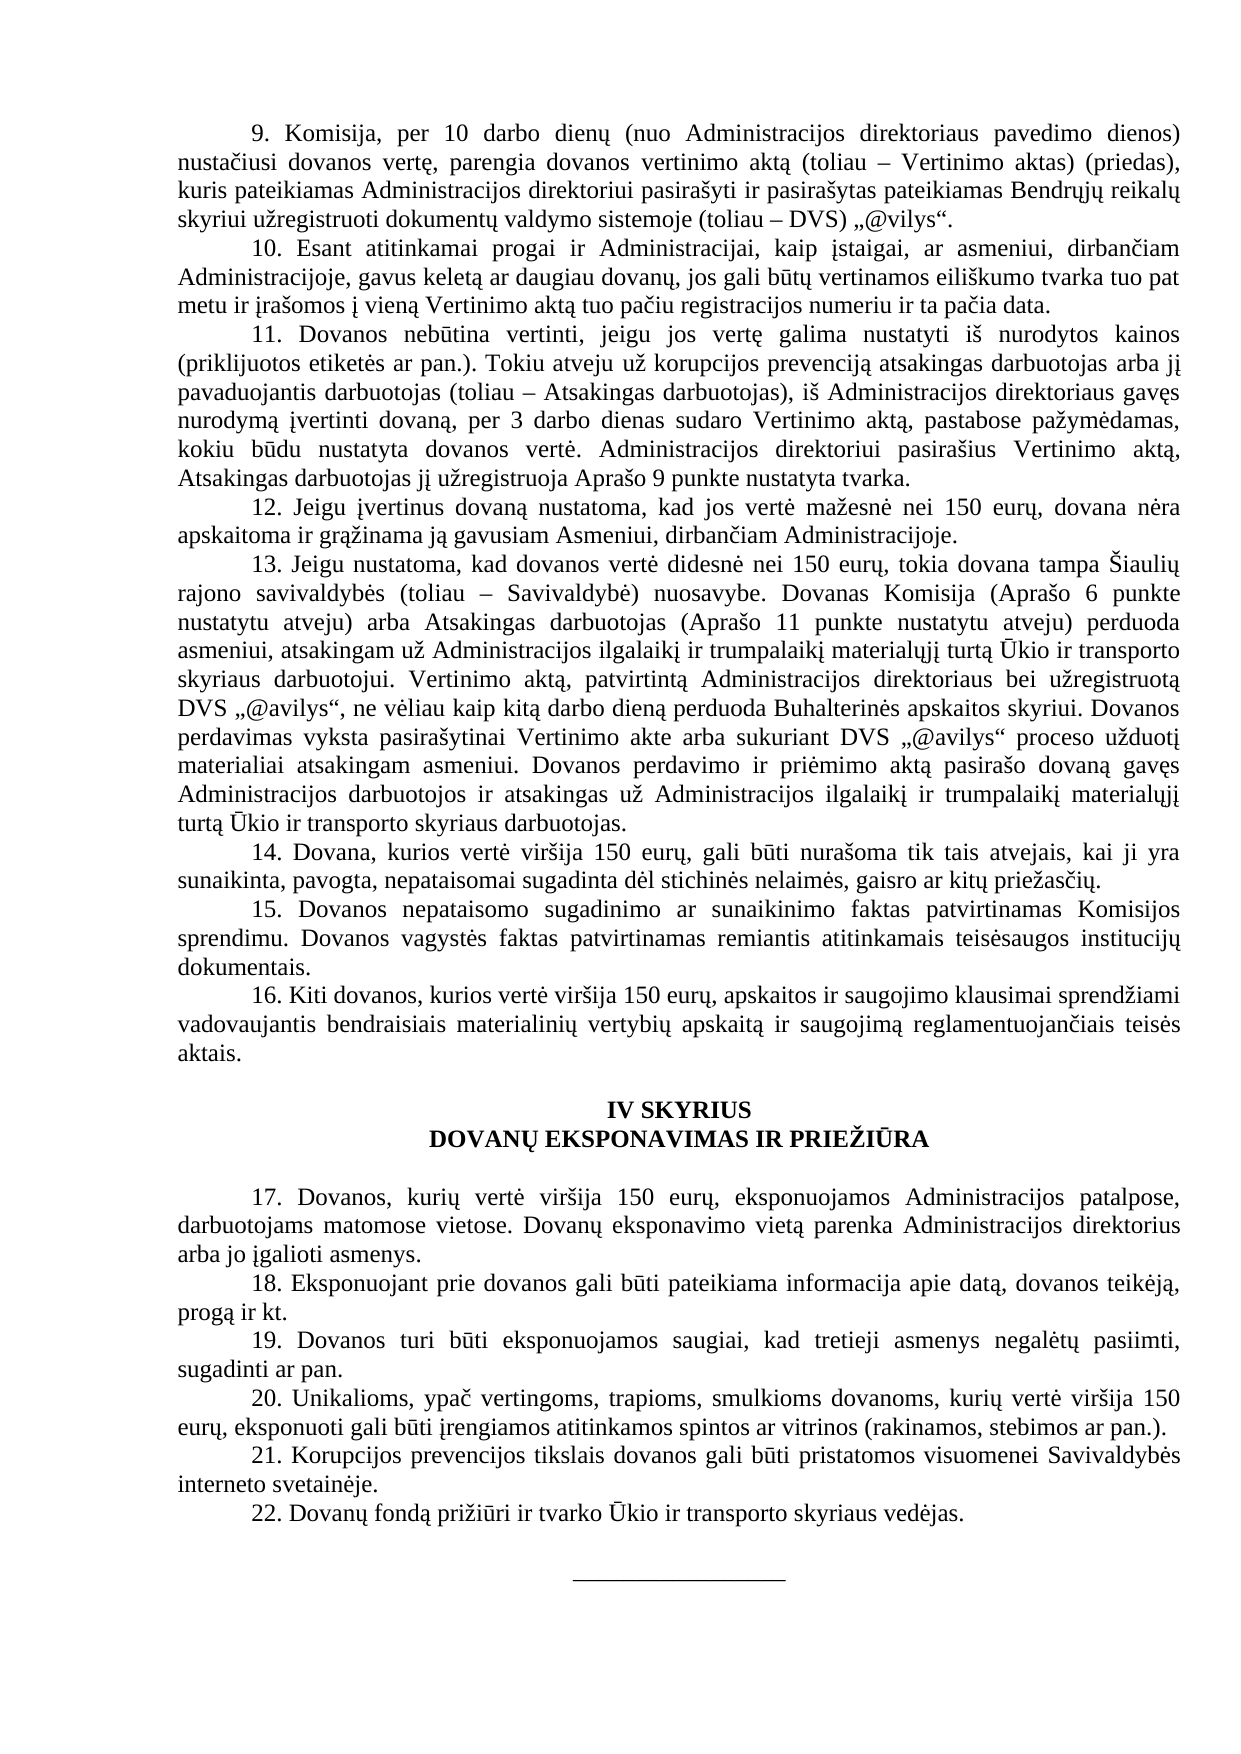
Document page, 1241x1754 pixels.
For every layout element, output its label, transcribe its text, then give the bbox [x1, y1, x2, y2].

text 22. Dovanų fondą prižiūri ir tvarko Ūkio ir transporto skyriaus vedėjas. [177, 1498, 1181, 1527]
text 17. Dovanos, kurių vertė viršija 150 eurų, eksponuojamos Administracijos patalpose, darbuotojams matomose vietose. Dovanų eksponavimo vietą parenka Administracijos direktorius arba jo įgalioti asmenys. [177, 1182, 1181, 1268]
text DOVANŲ EKSPONAVIMAS IR PRIEŽIŪRA [177, 1124, 1181, 1153]
text 21. Korupcijos prevencijos tikslais dovanos gali būti pristatomos visuomenei Savivaldybės interneto svetainėje. [177, 1441, 1181, 1498]
text IV SKYRIUS [177, 1096, 1181, 1124]
text 20. Unikalioms, ypač vertingoms, trapioms, smulkioms dovanoms, kurių vertė viršija 150 eurų, eksponuoti gali būti įrengiamos atitinkamos spintos ar vitrinos (rakinamos, stebimos ar pan.). [177, 1383, 1181, 1441]
text 12. Jeigu įvertinus dovaną nustatoma, kad jos vertė mažesnė nei 150 eurų, dovana nėra apskaitoma ir grąžinama ją gavusiam Asmeniui, dirbančiam Administracijoje. [177, 492, 1181, 549]
text 18. Eksponuojant prie dovanos gali būti pateikiama informacija apie datą, dovanos teikėją, progą ir kt. [177, 1268, 1181, 1326]
text 11. Dovanos nebūtina vertinti, jeigu jos vertę galima nustatyti iš nurodytos kainos (priklijuotos etiketės ar pan.). Tokiu atveju už korupcijos prevenciją atsakingas darbuotojas arba jį pavaduojantis darbuotojas (toliau – Atsakingas darbuotojas), iš Administracijos direktoriaus gavęs nurodymą įvertinti dovaną, per 3 darbo dienas sudaro Vertinimo aktą, pastabose pažymėdamas, kokiu būdu nustatyta dovanos vertė. Administracijos direktoriui pasirašius Vertinimo aktą, Atsakingas darbuotojas jį užregistruoja Aprašo 9 punkte nustatyta tvarka. [177, 319, 1181, 492]
text 14. Dovana, kurios vertė viršija 150 eurų, gali būti nurašoma tik tais atvejais, kai ji yra sunaikinta, pavogta, nepataisomai sugadinta dėl stichinės nelaimės, gaisro ar kitų priežasčių. [177, 837, 1181, 894]
text 9. Komisija, per 10 darbo dienų (nuo Administracijos direktoriaus pavedimo dienos) nustačiusi dovanos vertę, parengia dovanos vertinimo aktą (toliau – Vertinimo aktas) (priedas), kuris pateikiamas Administracijos direktoriui pasirašyti ir pasirašytas pateikiamas Bendrųjų reikalų skyriui užregistruoti dokumentų valdymo sistemoje (toliau – DVS) „@vilys“. [177, 118, 1181, 233]
text 13. Jeigu nustatoma, kad dovanos vertė didesnė nei 150 eurų, tokia dovana tampa Šiaulių rajono savivaldybės (toliau – Savivaldybė) nuosavybe. Dovanas Komisija (Aprašo 6 punkte nustatytu atveju) arba Atsakingas darbuotojas (Aprašo 11 punkte nustatytu atveju) perduoda asmeniui, atsakingam už Administracijos ilgalaikį ir trumpalaikį materialųjį turtą Ūkio ir transporto skyriaus darbuotojui. Vertinimo aktą, patvirtintą Administracijos direktoriaus bei užregistruotą DVS „@avilys“, ne vėliau kaip kitą darbo dieną perduoda Buhalterinės apskaitos skyriui. Dovanos perdavimas vyksta pasirašytinai Vertinimo akte arba sukuriant DVS „@avilys“ proceso užduotį materialiai atsakingam asmeniui. Dovanos perdavimo ir priėmimo aktą pasirašo dovaną gavęs Administracijos darbuotojos ir atsakingas už Administracijos ilgalaikį ir trumpalaikį materialųjį turtą Ūkio ir transporto skyriaus darbuotojas. [177, 549, 1181, 837]
text _________________ [177, 1556, 1181, 1584]
text 15. Dovanos nepataisomo sugadinimo ar sunaikinimo faktas patvirtinamas Komisijos sprendimu. Dovanos vagystės faktas patvirtinamas remiantis atitinkamais teisėsaugos institucijų dokumentais. [177, 894, 1181, 981]
text 16. Kiti dovanos, kurios vertė viršija 150 eurų, apskaitos ir saugojimo klausimai sprendžiami vadovaujantis bendraisiais materialinių vertybių apskaitą ir saugojimą reglamentuojančiais teisės aktais. [177, 981, 1181, 1067]
text 19. Dovanos turi būti eksponuojamos saugiai, kad tretieji asmenys negalėtų pasiimti, sugadinti ar pan. [177, 1326, 1181, 1383]
text 10. Esant atitinkamai progai ir Administracijai, kaip įstaigai, ar asmeniui, dirbančiam Administracijoje, gavus keletą ar daugiau dovanų, jos gali būtų vertinamos eiliškumo tvarka tuo pat metu ir įrašomos į vieną Vertinimo aktą tuo pačiu registracijos numeriu ir ta pačia data. [177, 233, 1181, 319]
